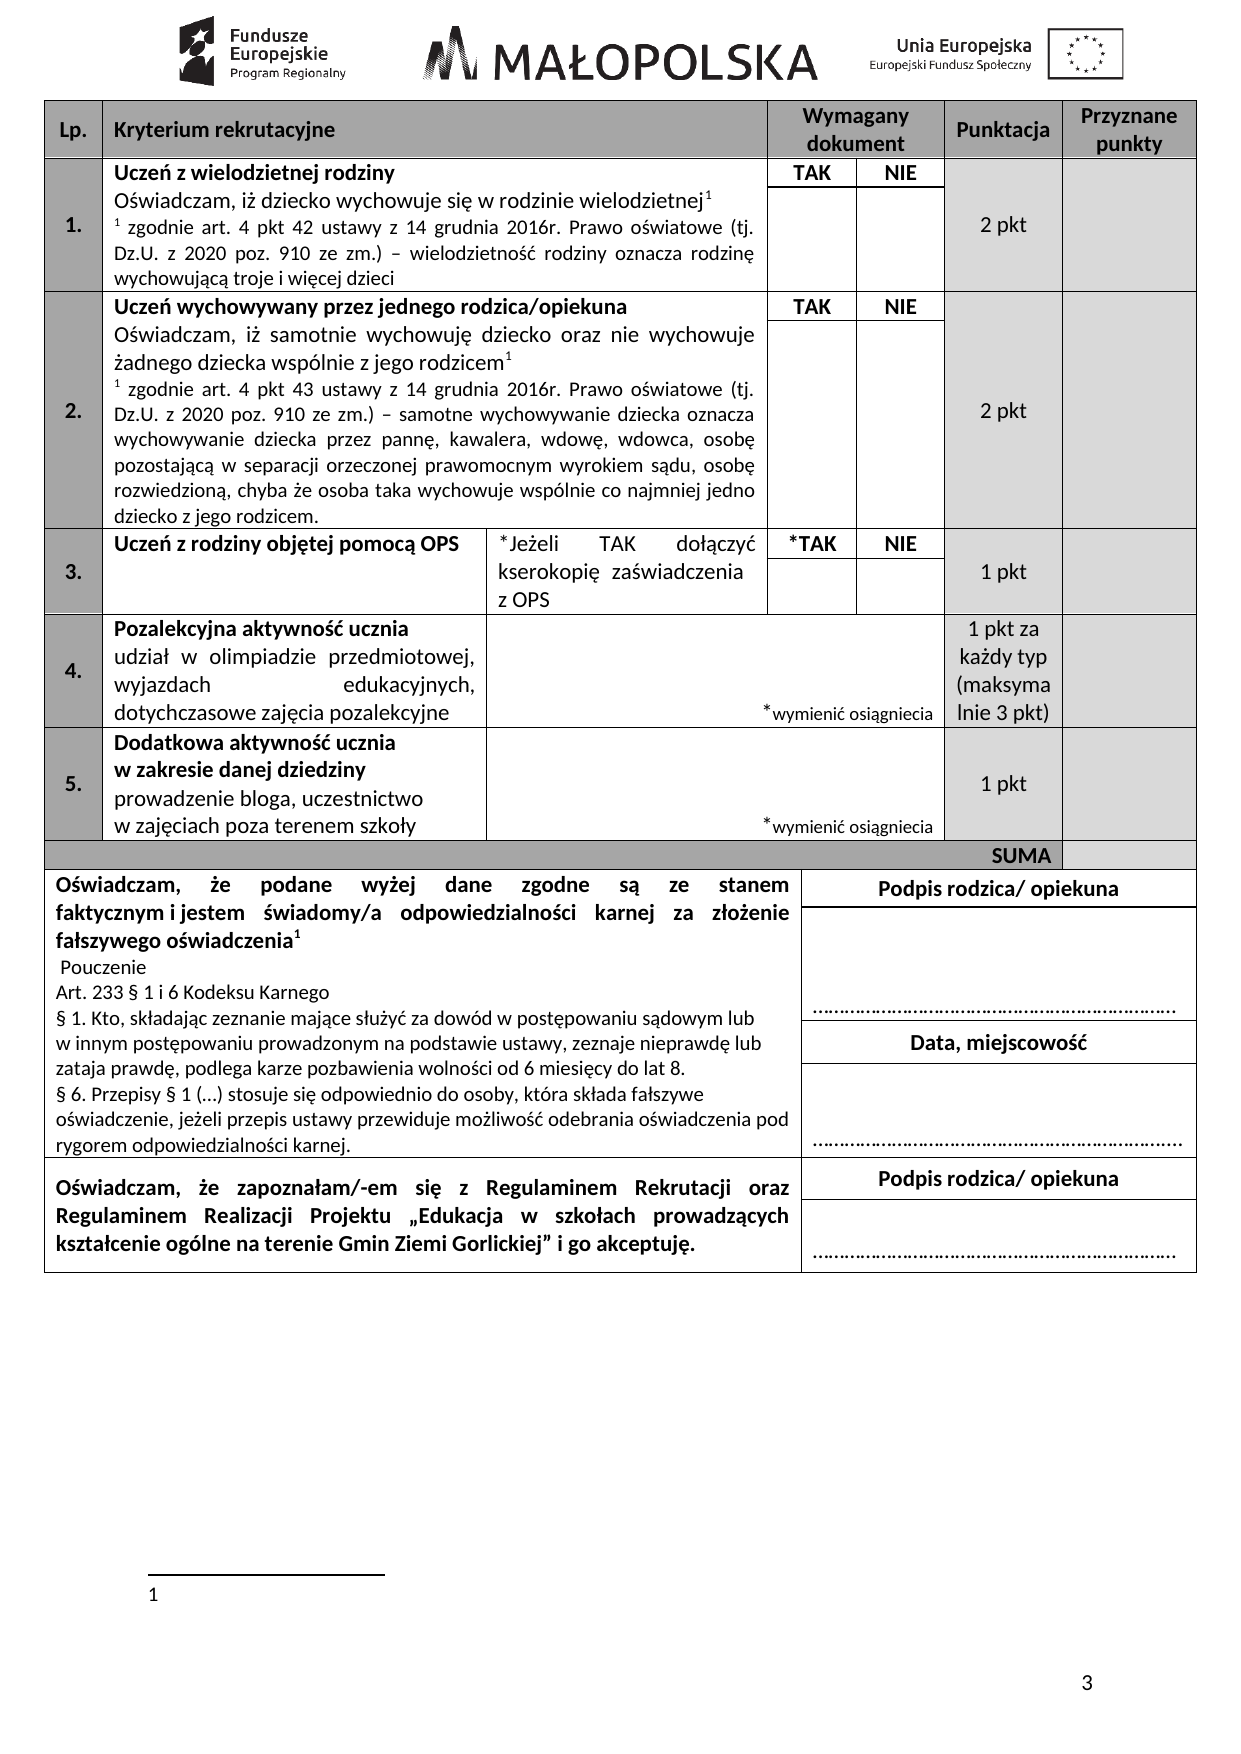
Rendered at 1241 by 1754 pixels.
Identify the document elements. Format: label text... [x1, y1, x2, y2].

table_cell TAK [768, 159, 856, 186]
table_cell 1 pkt [945, 728, 1062, 840]
table_cell [768, 559, 856, 613]
table_cell 2 pkt [945, 292, 1062, 528]
table_cell 1 pkt za każdy typ (maksymalnie 3 pkt) [945, 615, 1062, 727]
table_cell Punktacja [945, 101, 1062, 157]
table_cell *wymienić osiągniecia [487, 615, 944, 727]
table_cell 2. [45, 292, 102, 528]
table_cell *wymienić osiągniecia [487, 728, 944, 840]
table_cell [857, 188, 944, 291]
table_cell Pozalekcyjna aktywność ucznia udział w olimpiadzie przedmiotowej, wyjazdach edukacyjnych, dotychczasowe zajęcia pozalekcyjne [103, 615, 486, 727]
table_cell Data, miejscowość [802, 1021, 1196, 1063]
table_cell Kryterium rekrutacyjne [103, 101, 767, 157]
table_cell [857, 321, 944, 528]
table_cell [1063, 159, 1196, 291]
table_cell ………………………………………………………….... [802, 1064, 1196, 1157]
table_cell [857, 559, 944, 613]
table_cell 3. [45, 529, 102, 613]
table_cell [1063, 292, 1196, 528]
table_cell [768, 188, 856, 291]
table_cell Dodatkowa aktywność ucznia w zakresie danej dziedziny prowadzenie bloga, uczestnictwo w zajęciach poza terenem szkoły [103, 728, 486, 840]
table_cell NIE [857, 292, 944, 320]
table_cell *TAK [768, 529, 856, 557]
table_cell Wymagany dokument [768, 101, 944, 157]
table_cell NIE [857, 529, 944, 557]
table_cell 5. [45, 728, 102, 840]
table_cell NIE [857, 159, 944, 186]
table_cell [1063, 615, 1196, 727]
table_cell Uczeń z rodziny objętej pomocą OPS [103, 529, 486, 613]
table_cell [1063, 841, 1196, 869]
table_cell 1 pkt [945, 529, 1062, 613]
table_cell …………………………………………………………… [802, 908, 1196, 1019]
table_cell Oświadczam, że zapoznałam/-em się z Regulaminem Rekrutacji oraz Regulaminem Realizacji Projektu „Edukacja w szkołach prowadzących kształcenie ogólne na terenie Gmin Ziemi Gorlickiej” i go akceptuję. [45, 1158, 801, 1272]
table_cell *Jeżeli TAK dołączyć kserokopię zaświadczenia z OPS [487, 529, 767, 613]
table_cell SUMA [45, 841, 1062, 869]
table_cell Oświadczam, że podane wyżej dane zgodne są ze stanem faktycznym i jestem świadomy/a odpowiedzialności karnej za złożenie fałszywego oświadczenia Pouczenie Art. 233 § 1 i 6 Kodeksu Karnego § 1. Kto, składając zeznanie mające służyć za dowód w postępowaniu sądowym lub w innym postępowaniu prowadzonym na podstawie ustawy, zeznaje nieprawdę lub zataja prawdę, podlega karze pozbawienia wolności od 6 miesięcy do lat 8. § 6. Przepisy § 1 (…) stosuje się odpowiednio do osoby, która składa fałszywe oświadczenie, jeżeli przepis ustawy przewiduje możliwość odebrania oświadczenia pod rygorem odpowiedzialności karnej. [45, 870, 801, 1157]
picture [179, 13, 1125, 88]
table_cell 2 pkt [945, 159, 1062, 291]
table_cell 4. [45, 615, 102, 727]
table_cell Przyznane punkty [1063, 101, 1196, 157]
table_cell Lp. [45, 101, 102, 157]
table_cell [768, 321, 856, 528]
table_cell [1063, 529, 1196, 613]
table_cell [1063, 728, 1196, 840]
table_cell Uczeń z wielodzietnej rodziny Oświadczam, iż dziecko wychowuje się w rodzinie wielodzietnej1 1 zgodnie art. 4 pkt 42 ustawy z 14 grudnia 2016r. Prawo oświatowe (tj. Dz.U. z 2020 poz. 910 ze zm.) – wielodzietność rodziny oznacza rodzinę wychowującą troje i więcej dzieci [103, 159, 767, 291]
table_cell Podpis rodzica/ opiekuna [802, 870, 1196, 906]
table_cell Uczeń wychowywany przez jednego rodzica/opiekuna Oświadczam, iż samotnie wychowuję dziecko oraz nie wychowuje żadnego dziecka wspólnie z jego rodzicem1 1 zgodnie art. 4 pkt 43 ustawy z 14 grudnia 2016r. Prawo oświatowe (tj. Dz.U. z 2020 poz. 910 ze zm.) – samotne wychowywanie dziecka oznacza wychowywanie dziecka przez pannę, kawalera, wdowę, wdowca, osobę pozostającą w separacji orzeczonej prawomocnym wyrokiem sądu, osobę rozwiedzioną, chyba że osoba taka wychowuje wspólnie co najmniej jedno dziecko z jego rodzicem. [103, 292, 767, 528]
table_cell TAK [768, 292, 856, 320]
table_cell …………………………………………………………… [802, 1200, 1196, 1272]
table_cell 1. [45, 159, 102, 291]
table_cell Podpis rodzica/ opiekuna [802, 1158, 1196, 1199]
